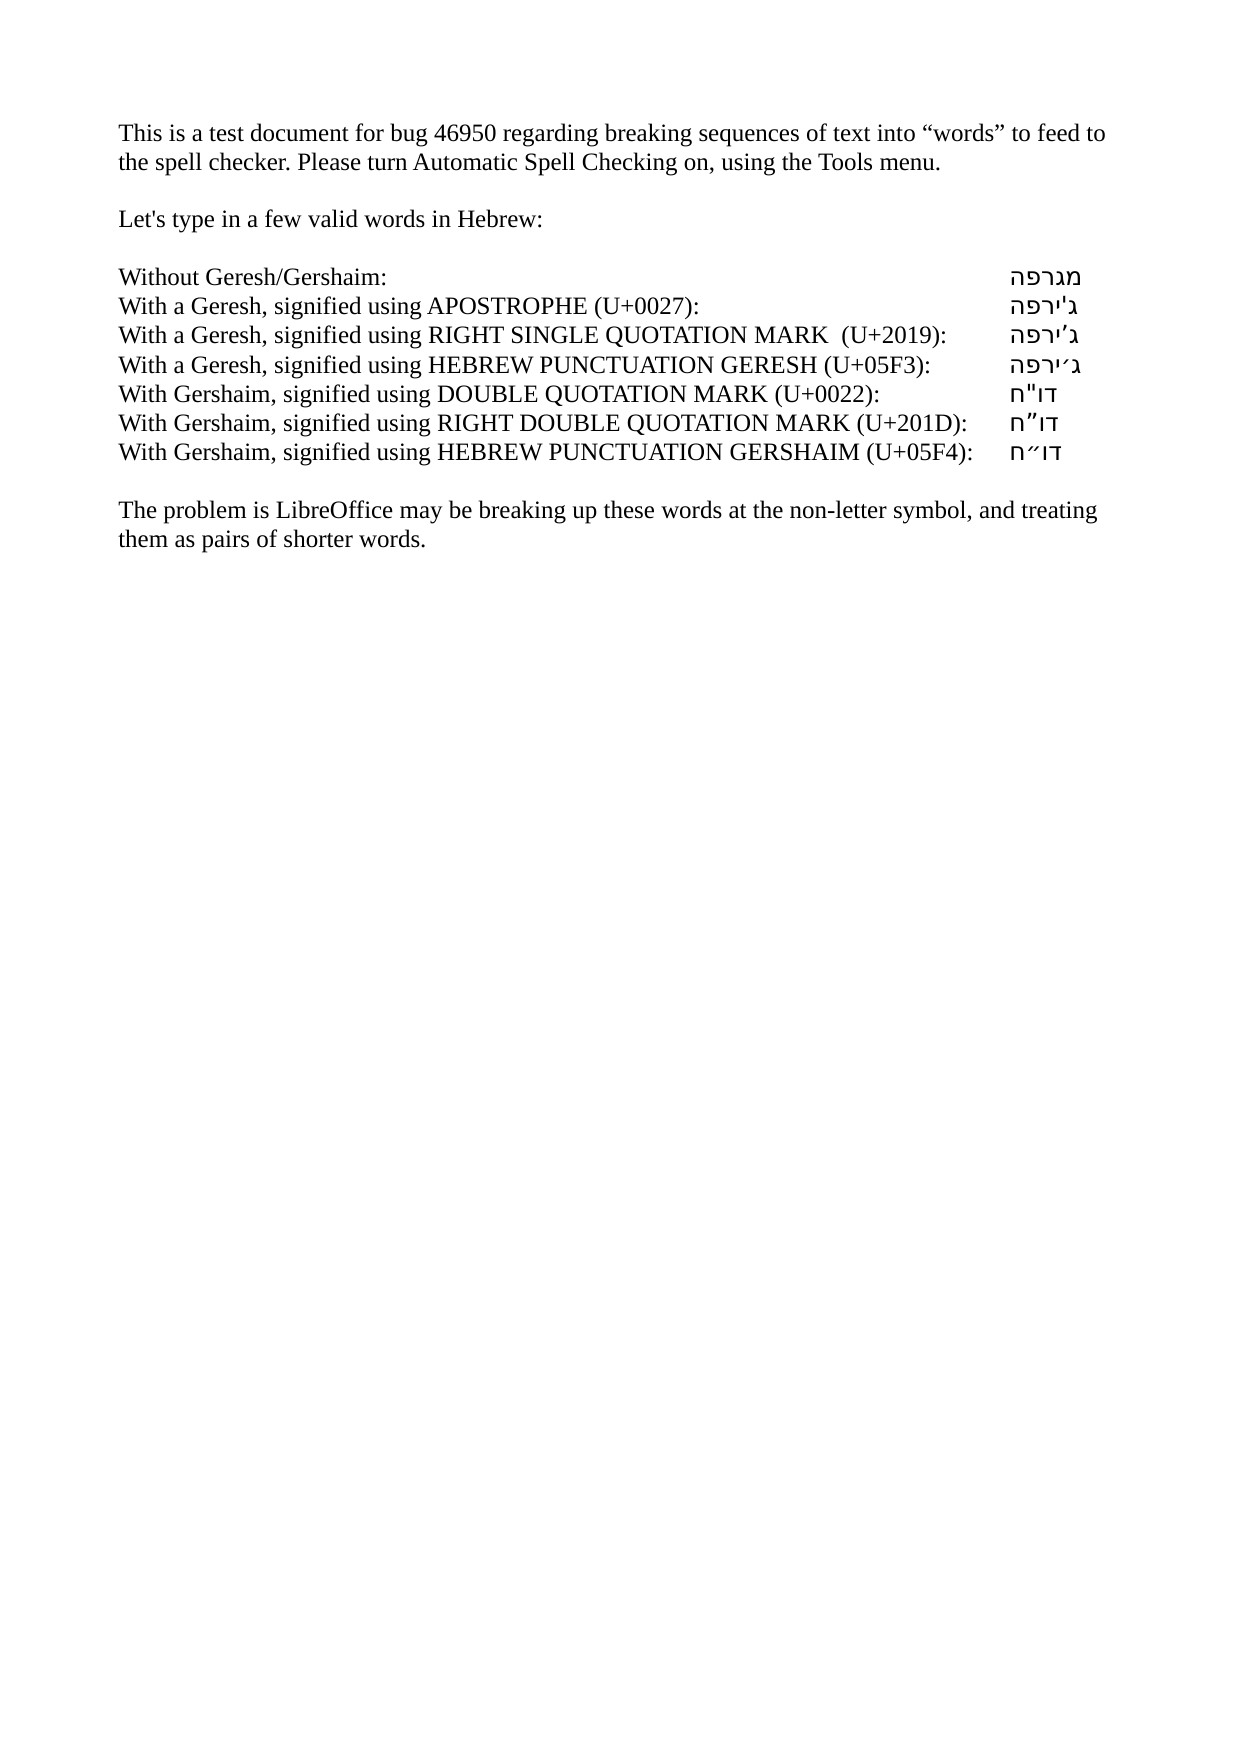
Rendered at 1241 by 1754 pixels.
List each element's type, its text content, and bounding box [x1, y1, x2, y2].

text Without Geresh/Gershaim: מגרפה [118, 262, 1122, 291]
text This is a test document for bug 46950 regarding breaking sequences of text into “words” to feed to the spell checker. Please turn Automatic Spell Checking on, using the Tools menu. [118, 118, 1122, 176]
text With Gershaim, signified using HEBREW PUNCTUATION GERSHAIM (U+05F4): דו״ח [118, 437, 1122, 467]
text The problem is LibreOffice may be breaking up these words at the non-letter symbol, and treating them as pairs of shorter words. [118, 496, 1122, 553]
text With Gershaim, signified using RIGHT DOUBLE QUOTATION MARK (U+201D): דו”ח [118, 408, 1122, 437]
text With a Geresh, signified using HEBREW PUNCTUATION GERESH (U+05F3): ג׳ירפה [118, 350, 1122, 379]
text With a Geresh, signified using RIGHT SINGLE QUOTATION MARK (U+2019): ג’ירפה [118, 320, 1122, 350]
text With a Geresh, signified using APOSTROPHE (U+0027): ג'ירפה [118, 291, 1122, 320]
text Let's type in a few valid words in Hebrew: [118, 204, 1122, 233]
text With Gershaim, signified using DOUBLE QUOTATION MARK (U+0022): דו"ח [118, 379, 1122, 408]
